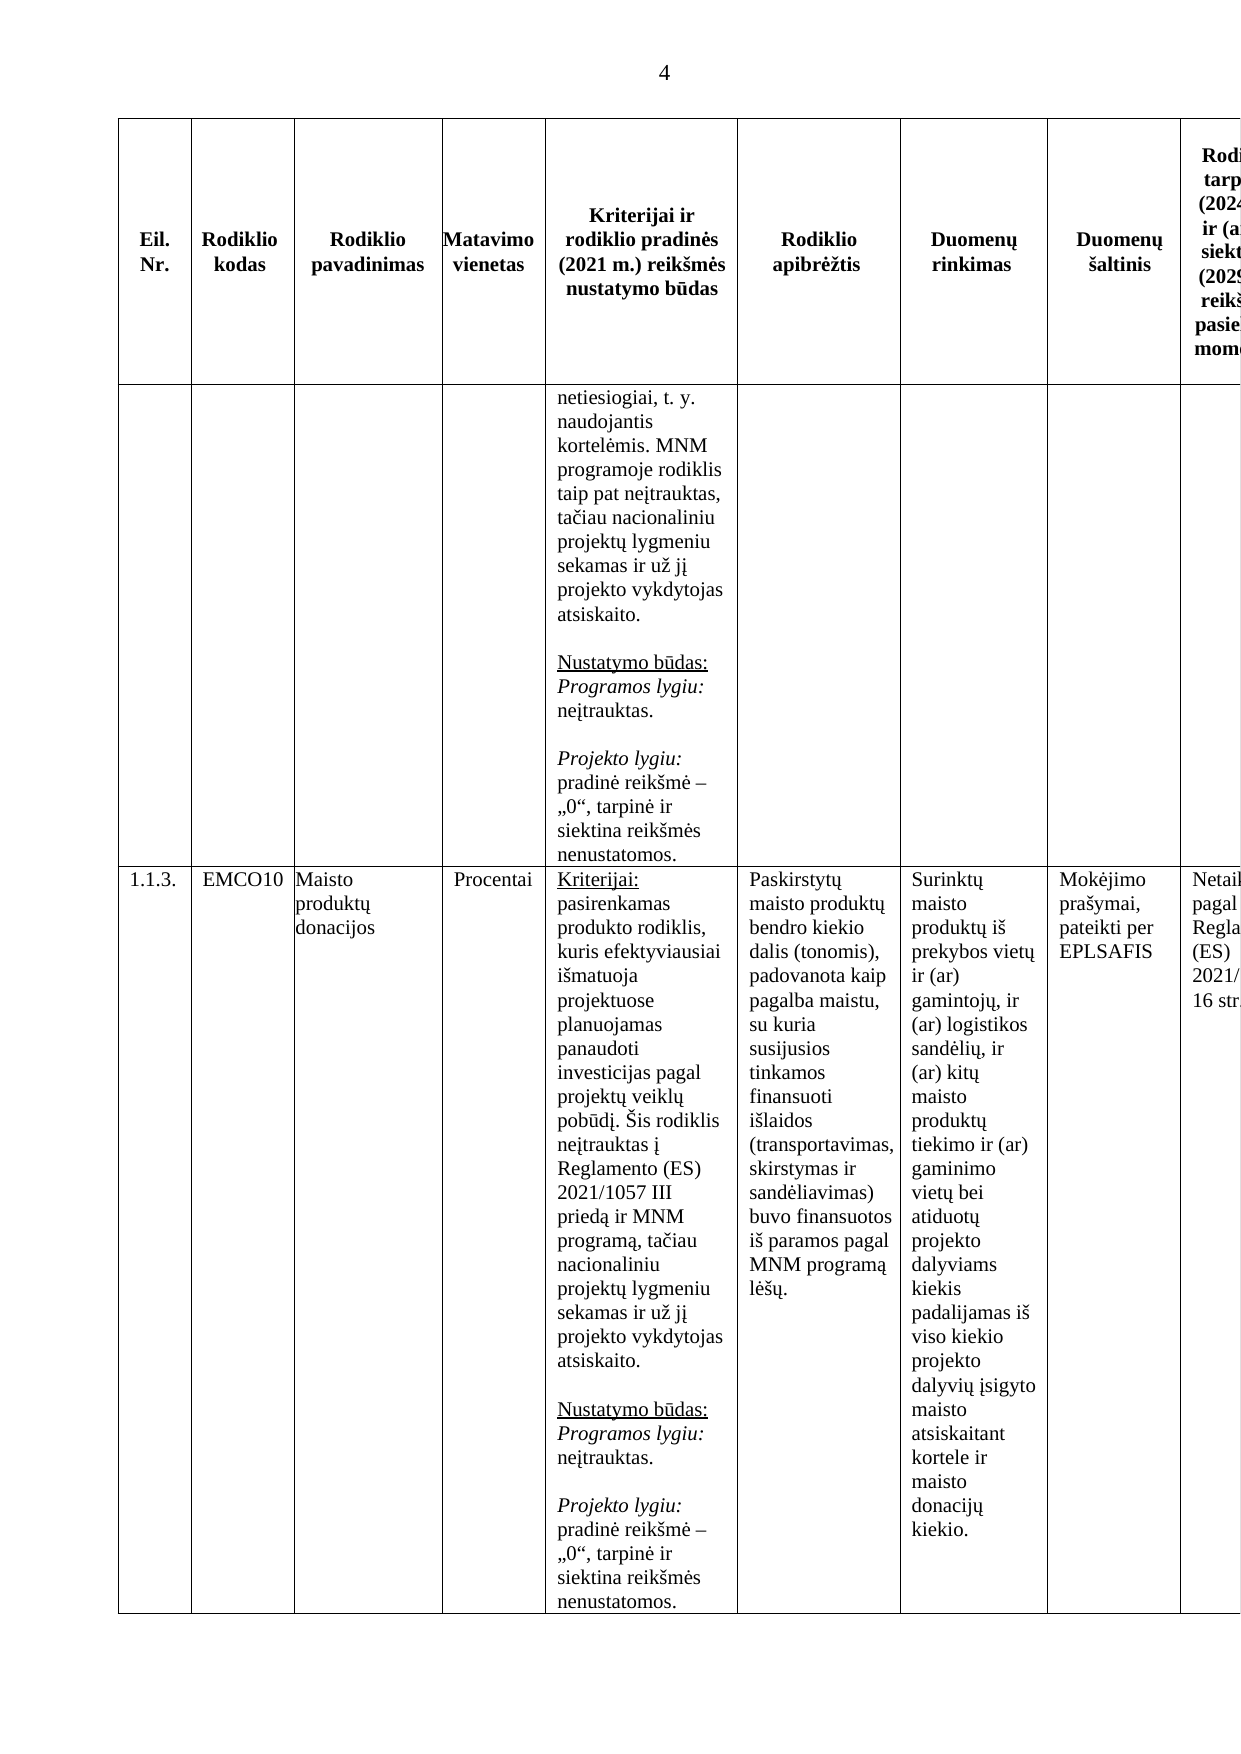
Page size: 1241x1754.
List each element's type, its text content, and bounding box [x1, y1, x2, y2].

table_cell [1048, 385, 1180, 866]
table_header Duomenų šaltinis [1048, 119, 1180, 384]
table_header Eil. Nr. [119, 119, 191, 384]
table_header Rodiklio apibrėžtis [738, 119, 900, 384]
table_cell [901, 385, 1047, 866]
table_cell Mokėjimo prašymai, pateikti per EPLSAFIS [1048, 867, 1180, 1613]
table_header Rodiklio kodas [192, 119, 294, 384]
table_cell 1.1.3. [119, 867, 191, 1613]
table_cell [443, 385, 545, 866]
table_header Matavimo vienetas [443, 119, 545, 384]
table_cell Paskirstytų maisto produktų bendro kiekio dalis (tonomis), padovanota kaip pagalba maistu, su kuria susijusios tinkamos finansuoti išlaidos (transportavimas, skirstymas ir sandėliavimas) buvo finansuotos iš paramos pagal MNM programą lėšų. [738, 867, 900, 1613]
table_cell netiesiogiai, t. y. naudojantis kortelėmis. MNM programoje rodiklis taip pat neįtrauktas, tačiau nacionaliniu projektų lygmeniu sekamas ir už jį projekto vykdytojas atsiskaito. Nustatymo būdas: Programos lygiu: neįtrauktas. Projekto lygiu: pradinė reikšmė – „0“, tarpinė ir siektina reikšmės nenustatomos. [546, 385, 737, 866]
table_cell Maisto produktų donacijos [295, 867, 442, 1613]
table_cell [295, 385, 442, 866]
table_cell Procentai [443, 867, 545, 1613]
table_cell Surinktų maisto produktų iš prekybos vietų ir (ar) gamintojų, ir (ar) logistikos sandėlių, ir (ar) kitų maisto produktų tiekimo ir (ar) gaminimo vietų bei atiduotų projekto dalyviams kiekis padalijamas iš viso kiekio projekto dalyvių įsigyto maisto atsiskaitant kortele ir maisto donacijų kiekio. [901, 867, 1047, 1613]
table_cell [192, 385, 294, 866]
table_header Rodiklio pavadinimas [295, 119, 442, 384]
table_cell [738, 385, 900, 866]
table_header Rodiklio tarpinės (2024 m.) ir (arba) siektinos (2029 m.) reikšmės pasiekimo momentas [1181, 119, 1240, 384]
table_cell Netaikoma pagal Reglamento (ES) 2021/1060 16 str. 2 d. [1181, 385, 1240, 866]
table_cell Netaikoma pagal Reglamento (ES) 2021/1060 16 str. 2 d. [1181, 867, 1240, 1613]
table_header Kriterijai ir rodiklio pradinės (2021 m.) reikšmės nustatymo būdas [546, 119, 737, 384]
table_cell Kriterijai: pasirenkamas produkto rodiklis, kuris efektyviausiai išmatuoja projektuose planuojamas panaudoti investicijas pagal projektų veiklų pobūdį. Šis rodiklis neįtrauktas į Reglamento (ES) 2021/1057 III priedą ir MNM programą, tačiau nacionaliniu projektų lygmeniu sekamas ir už jį projekto vykdytojas atsiskaito. Nustatymo būdas: Programos lygiu: neįtrauktas. Projekto lygiu: pradinė reikšmė – „0“, tarpinė ir siektina reikšmės nenustatomos. [546, 867, 737, 1613]
table_cell EMCO10 [192, 867, 294, 1613]
table_header Duomenų rinkimas [901, 119, 1047, 384]
table_cell [119, 385, 191, 866]
